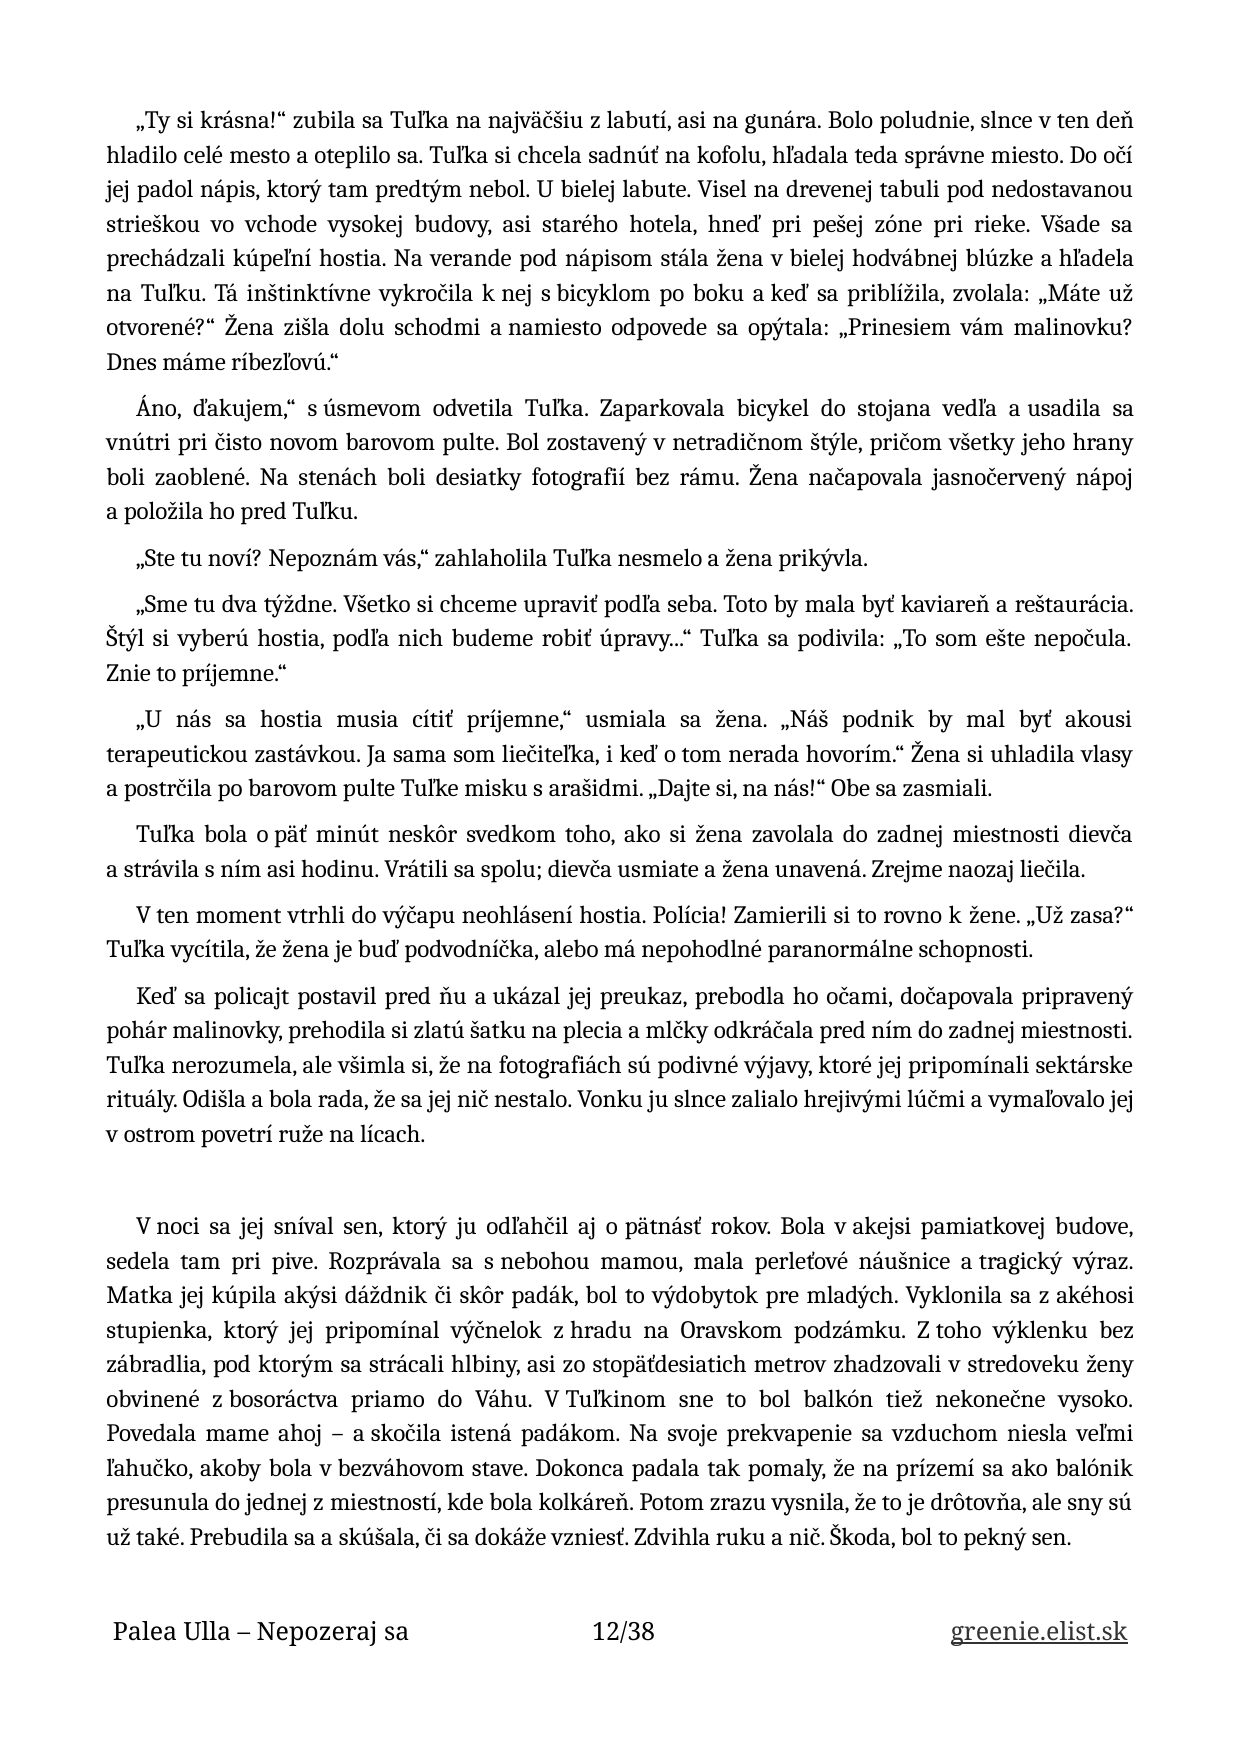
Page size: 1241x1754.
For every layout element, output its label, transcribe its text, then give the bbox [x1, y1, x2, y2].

text „Ste tu noví? Nepoznám vás,“ zahlaholila Tuľka nesmelo a žena prikývla. [106, 543, 1134, 572]
text Tuľka bola o päť minút neskôr svedkom toho, ako si žena zavolala do zadnej miestnosti dievča a strávila s ním asi hodinu. Vrátili sa spolu; dievča usmiate a žena unavená. Zrejme naozaj liečila. [106, 820, 1134, 883]
text V noci sa jej sníval sen, ktorý ju odľahčil aj o pätnásť rokov. Bola v akejsi pamiatkovej budove, sedela tam pri pive. Rozprávala sa s nebohou mamou, mala perleťové náušnice a tragický výraz. Matka jej kúpila akýsi dáždnik či skôr padák, bol to výdobytok pre mladých. Vyklonila sa z akéhosi stupienka, ktorý jej pripomínal výčnelok z hradu na Oravskom podzámku. Z toho výklenku bez zábradlia, pod ktorým sa strácali hlbiny, asi zo stopäťdesiatich metrov zhadzovali v stredoveku ženy obvinené z bosoráctva priamo do Váhu. V Tuľkinom sne to bol balkón tiež nekonečne vysoko. Povedala mame ahoj – a skočila istená padákom. Na svoje prekvapenie sa vzduchom niesla veľmi ľahučko, akoby bola v bezváhovom stave. Dokonca padala tak pomaly, že na prízemí sa ako balónik presunula do jednej z miestností, kde bola kolkáreň. Potom zrazu vysnila, že to je drôtovňa, ale sny sú už také. Prebudila sa a skúšala, či sa dokáže vzniesť. Zdvihla ruku a nič. Škoda, bol to pekný sen. [106, 1212, 1134, 1551]
text Keď sa policajt postavil pred ňu a ukázal jej preukaz, prebodla ho očami, dočapovala pripravený pohár malinovky, prehodila si zlatú šatku na plecia a mlčky odkráčala pred ním do zadnej miestnosti. Tuľka nerozumela, ale všimla si, že na fotografiách sú podivné výjavy, ktoré jej pripomínali sektárske rituály. Odišla a bola rada, že sa jej nič nestalo. Vonku ju slnce zalialo hrejivými lúčmi a vymaľovalo jej v ostrom povetrí ruže na lícach. [106, 982, 1134, 1148]
text Áno, ďakujem,“ s úsmevom odvetila Tuľka. Zaparkovala bicykel do stojana vedľa a usadila sa vnútri pri čisto novom barovom pulte. Bol zostavený v netradičnom štýle, pričom všetky jeho hrany boli zaoblené. Na stenách boli desiatky fotografií bez rámu. Žena načapovala jasnočervený nápoj a položila ho pred Tuľku. [106, 394, 1134, 526]
text „Ty si krásna!“ zubila sa Tuľka na najväčšiu z labutí, asi na gunára. Bolo poludnie, slnce v ten deň hladilo celé mesto a oteplilo sa. Tuľka si chcela sadnúť na kofolu, hľadala teda správne miesto. Do očí jej padol nápis, ktorý tam predtým nebol. U bielej labute. Visel na drevenej tabuli pod nedostavanou strieškou vo vchode vysokej budovy, asi starého hotela, hneď pri pešej zóne pri rieke. Všade sa prechádzali kúpeľní hostia. Na verande pod nápisom stála žena v bielej hodvábnej blúzke a hľadela na Tuľku. Tá inštinktívne vykročila k nej s bicyklom po boku a keď sa priblížila, zvolala: „Máte už otvorené?“ Žena zišla dolu schodmi a namiesto odpovede sa opýtala: „Prinesiem vám malinovku? Dnes máme ríbezľovú.“ [106, 106, 1134, 376]
text „Sme tu dva týždne. Všetko si chceme upraviť podľa seba. Toto by mala byť kaviareň a reštaurácia. Štýl si vyberú hostia, podľa nich budeme robiť úpravy...“ Tuľka sa podivila: „To som ešte nepočula. Znie to príjemne.“ [106, 590, 1134, 687]
text V ten moment vtrhli do výčapu neohlásení hostia. Polícia! Zamierili si to rovno k žene. „Už zasa?“ Tuľka vycítila, že žena je buď podvodníčka, alebo má nepohodlné paranormálne schopnosti. [106, 901, 1134, 964]
text „U nás sa hostia musia cítiť príjemne,“ usmiala sa žena. „Náš podnik by mal byť akousi terapeutickou zastávkou. Ja sama som liečiteľka, i keď o tom nerada hovorím.“ Žena si uhladila vlasy a postrčila po barovom pulte Tuľke misku s arašidmi. „Dajte si, na nás!“ Obe sa zasmiali. [106, 705, 1134, 803]
